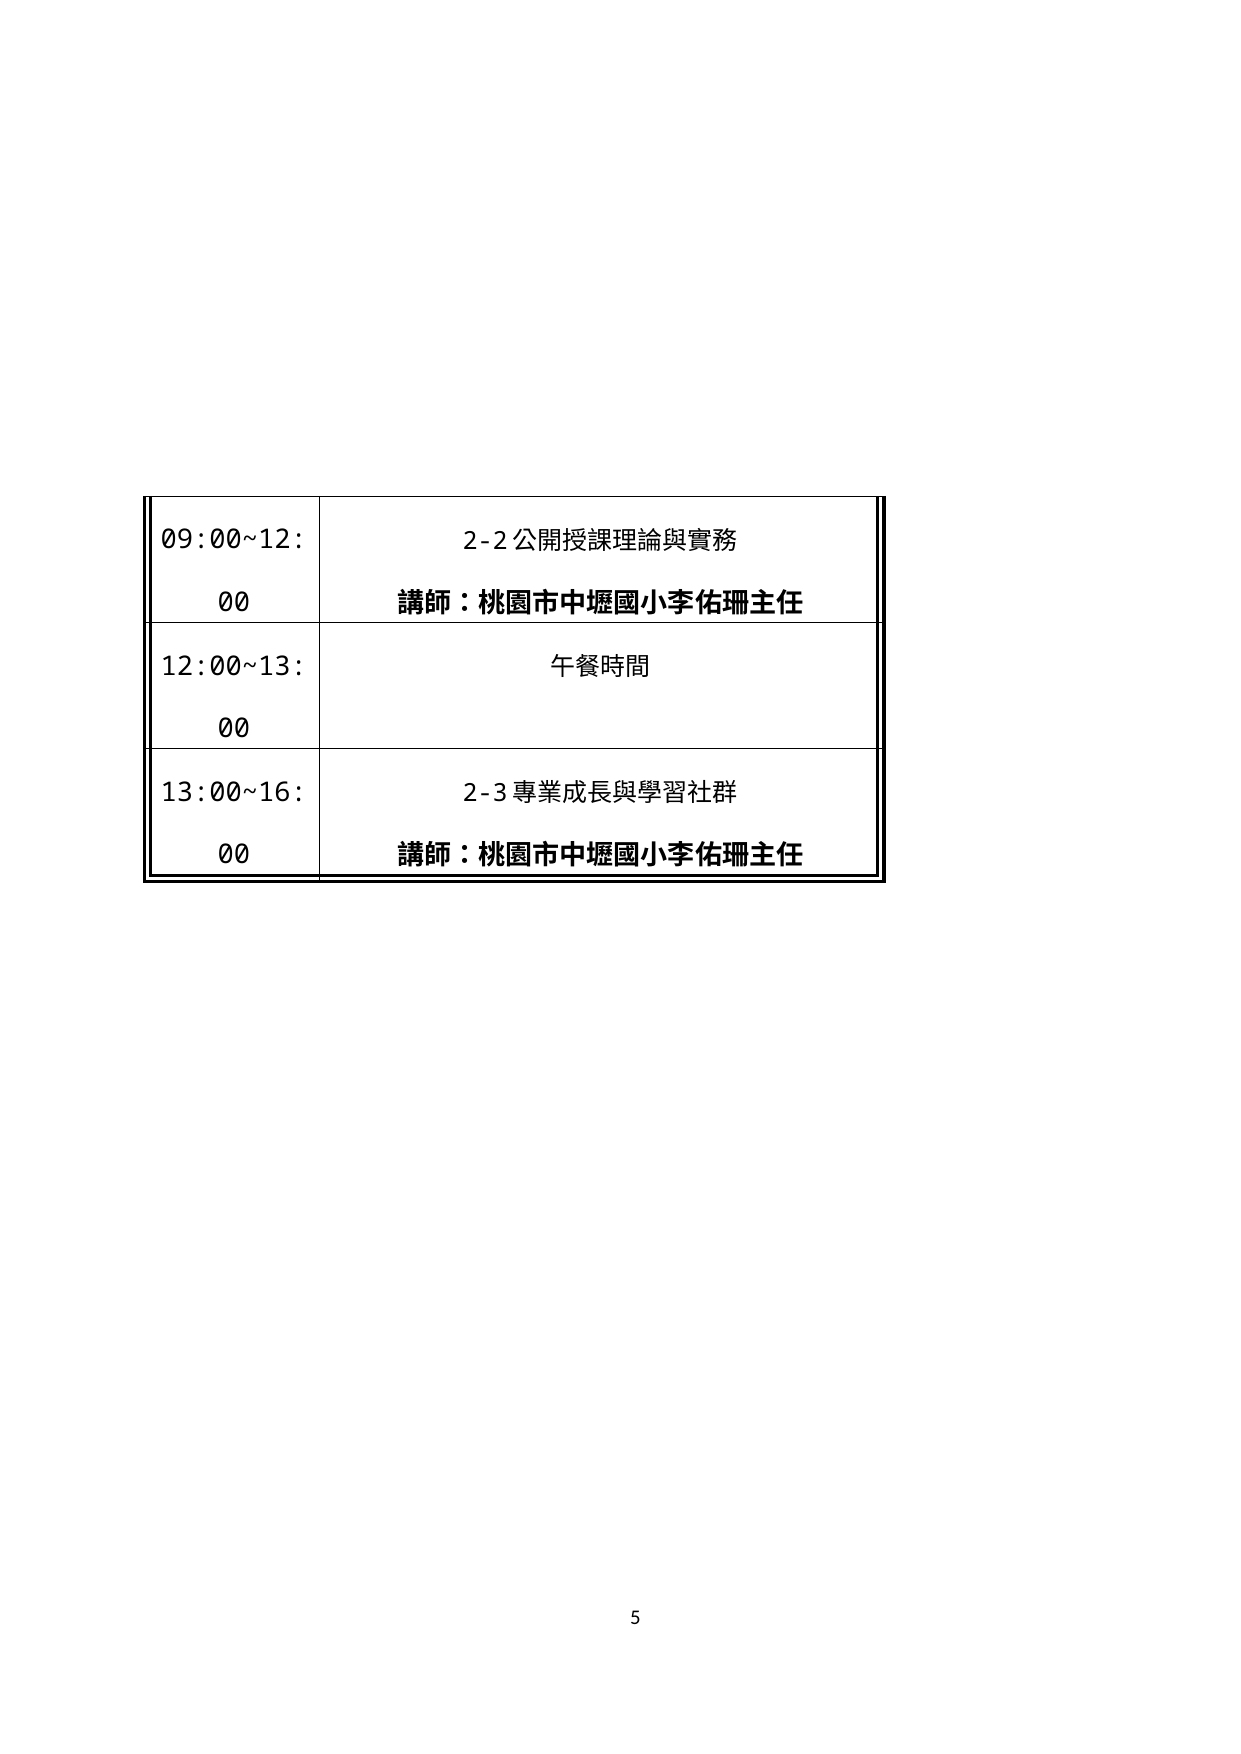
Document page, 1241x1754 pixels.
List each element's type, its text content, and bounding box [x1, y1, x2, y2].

table_cell 2-2公開授課理論與實務 講師：桃園市中壢國小李佑珊主任 [320, 497, 876, 622]
table_cell 午餐時間 [320, 623, 876, 748]
table_cell 13:00~16:00 [152, 749, 319, 874]
table_cell 12:00~13:00 [152, 623, 319, 748]
table_cell 09:00~12:00 [152, 497, 319, 622]
table_cell 2-3專業成長與學習社群 講師：桃園市中壢國小李佑珊主任 [320, 749, 876, 874]
